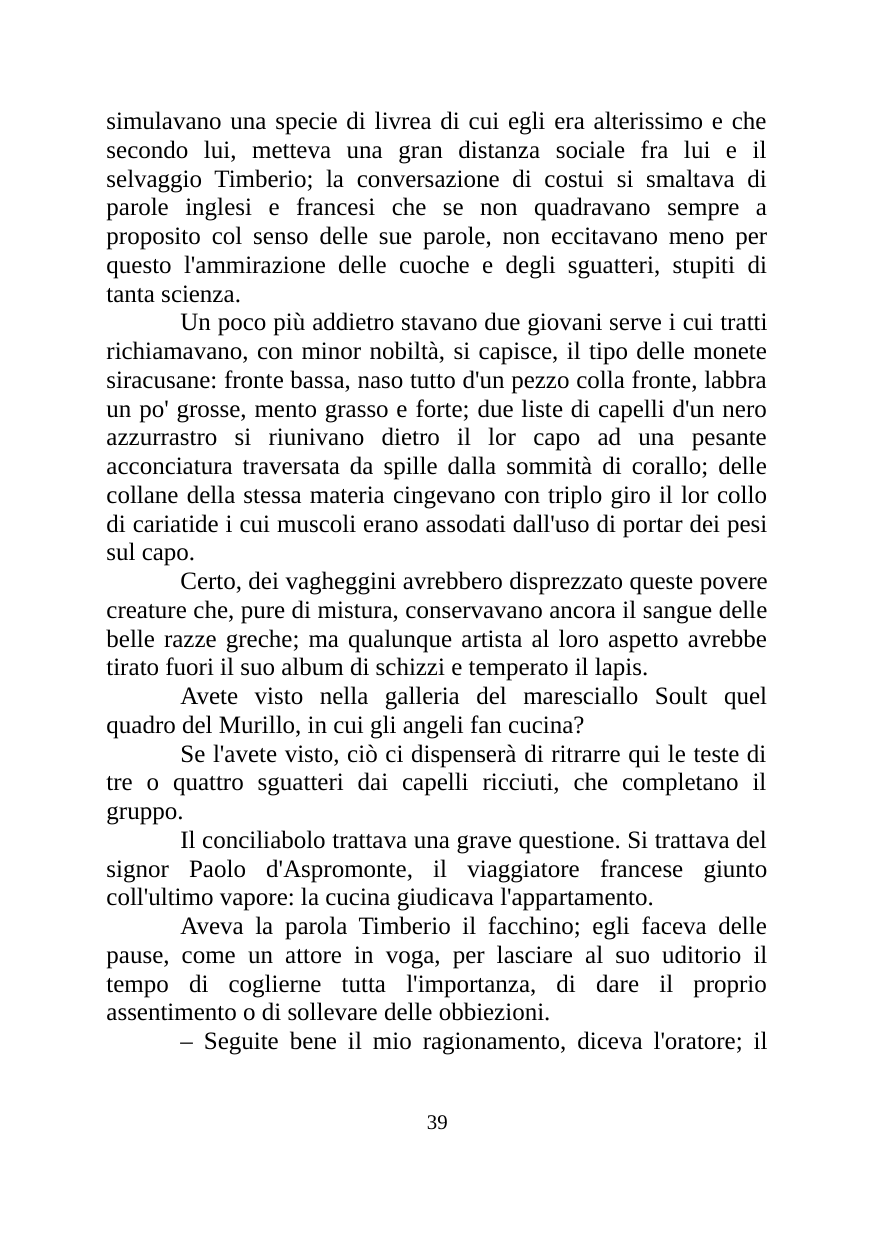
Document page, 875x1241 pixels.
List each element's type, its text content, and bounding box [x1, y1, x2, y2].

text Se l'avete visto, ciò ci dispenserà di ritrarre qui le teste di tre o quattro sguatteri dai capelli ricciuti, che completano il gruppo. [106, 739, 768, 825]
text Il conciliabolo trattava una grave questione. Si trattava del signor Paolo d'Aspromonte, il viaggiatore francese giunto coll'ultimo vapore: la cucina giudicava l'appartamento. [106, 825, 768, 911]
text simulavano una specie di livrea di cui egli era alterissimo e che secondo lui, metteva una gran distanza sociale fra lui e il selvaggio Timberio; la conversazione di costui si smaltava di parole inglesi e francesi che se non quadravano sempre a proposito col senso delle sue parole, non eccitavano meno per questo l'ammirazione delle cuoche e degli sguatteri, stupiti di tanta scienza. [106, 106, 768, 307]
text Un poco più addietro stavano due giovani serve i cui tratti richiamavano, con minor nobiltà, si capisce, il tipo delle monete siracusane: fronte bassa, naso tutto d'un pezzo colla fronte, labbra un po' grosse, mento grasso e forte; due liste di capelli d'un nero azzurrastro si riunivano dietro il lor capo ad una pesante acconciatura traversata da spille dalla sommità di corallo; delle collane della stessa materia cingevano con triplo giro il lor collo di cariatide i cui muscoli erano assodati dall'uso di portar dei pesi sul capo. [106, 307, 768, 566]
text Certo, dei vagheggini avrebbero disprezzato queste povere creature che, pure di mistura, conservavano ancora il sangue delle belle razze greche; ma qualunque artista al loro aspetto avrebbe tirato fuori il suo album di schizzi e temperato il lapis. [106, 566, 768, 681]
text Aveva la parola Timberio il facchino; egli faceva delle pause, come un attore in voga, per lasciare al suo uditorio il tempo di coglierne tutta l'importanza, di dare il proprio assentimento o di sollevare delle obbiezioni. [106, 911, 768, 1026]
text – Seguite bene il mio ragionamento, diceva l'oratore; il [106, 1026, 768, 1055]
text Avete visto nella galleria del maresciallo Soult quel quadro del Murillo, in cui gli angeli fan cucina? [106, 681, 768, 739]
